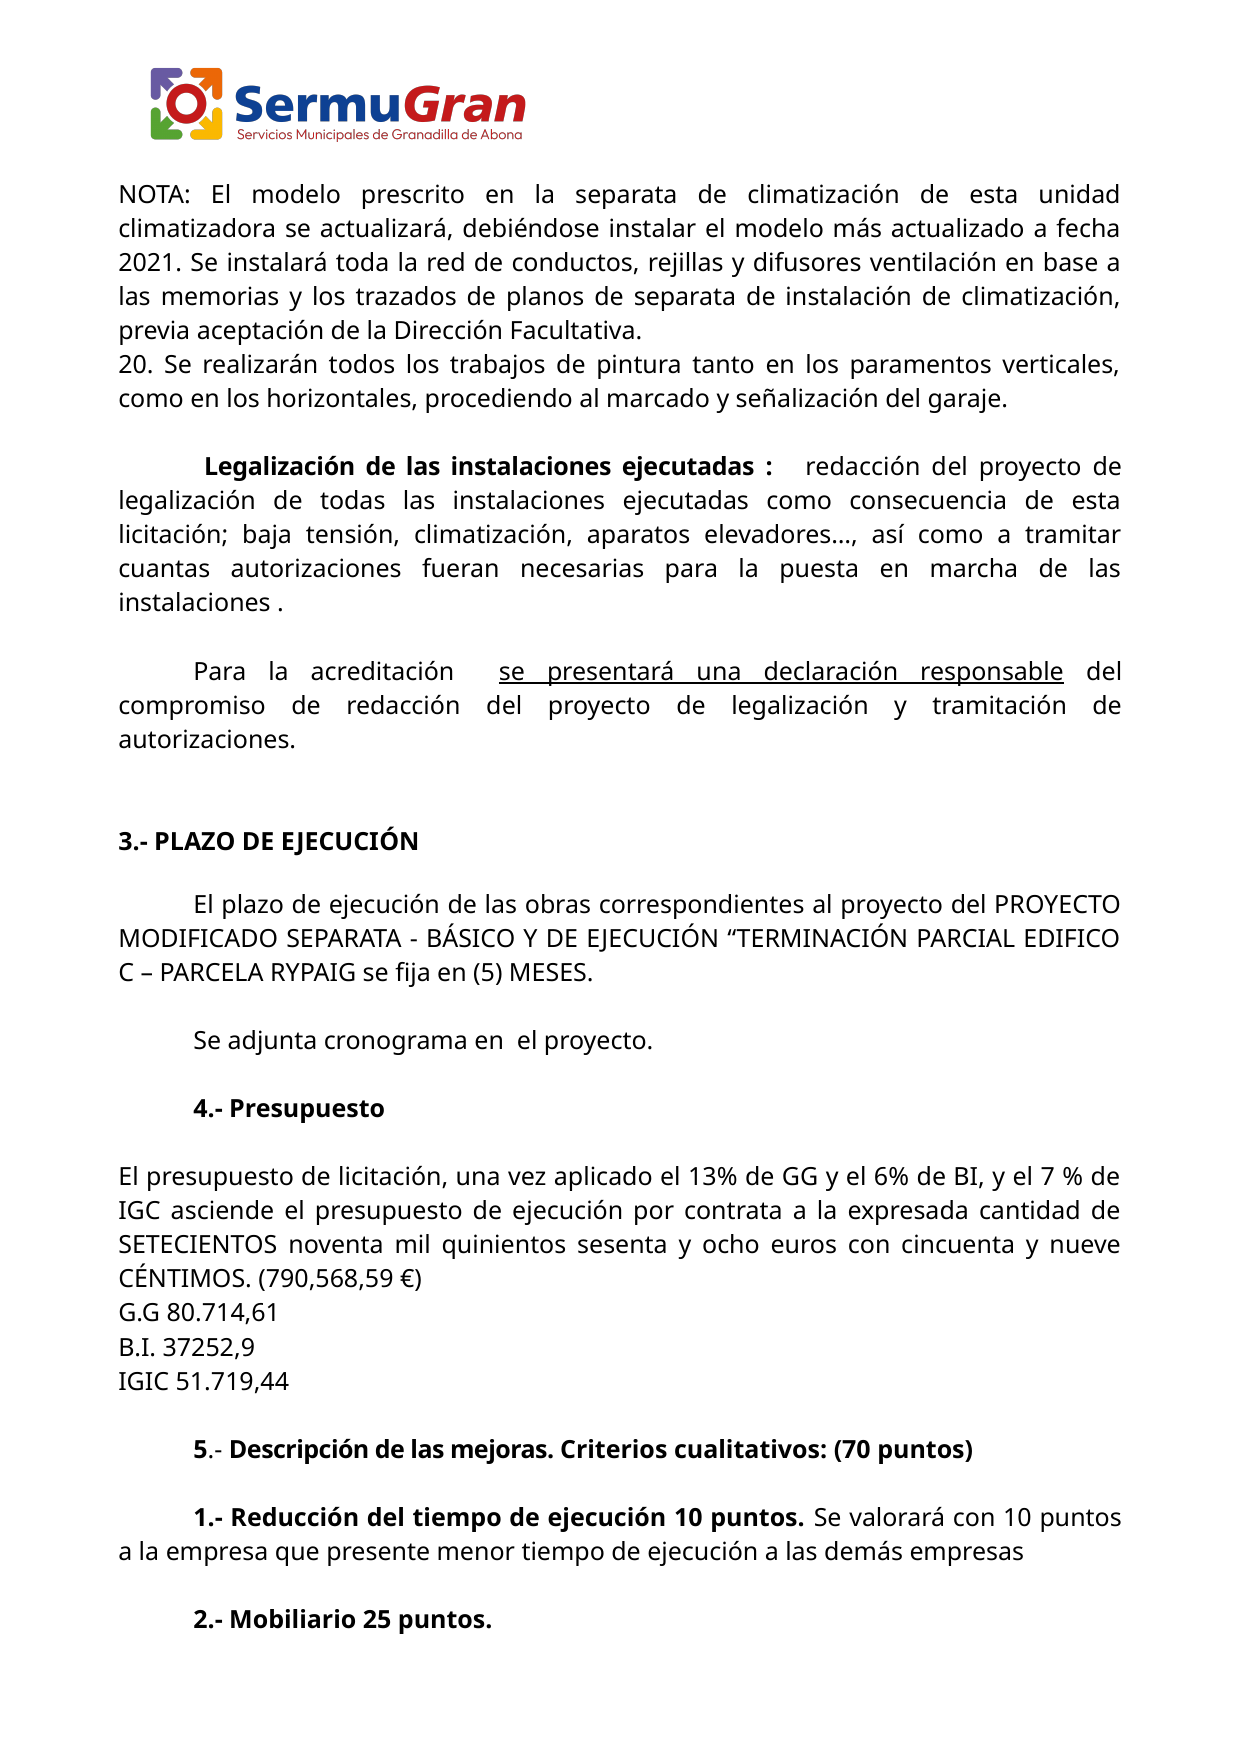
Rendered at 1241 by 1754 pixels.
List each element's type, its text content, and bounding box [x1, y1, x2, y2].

text Se adjunta cronograma en el proyecto. [118, 1023, 1122, 1057]
text 2.- Mobiliario 25 puntos. [118, 1602, 1122, 1636]
text 4.- Presupuesto [118, 1091, 1122, 1125]
text Para la acreditación se presentará una declaración responsable del compromiso de redacción del proyecto de legalización y tramitación de autorizaciones. [118, 653, 1122, 755]
text B.I. 37252,9 [118, 1329, 1122, 1363]
text 3.- PLAZO DE EJECUCIÓN [118, 823, 1122, 858]
text G.G 80.714,61 [118, 1295, 1122, 1329]
text IGIC 51.719,44 [118, 1363, 1122, 1397]
picture [133, 83, 543, 123]
text 1.- Reducción del tiempo de ejecución 10 puntos. Se valorará con 10 puntos a la empresa que presente menor tiempo de ejecución a las demás empresas [118, 1499, 1122, 1568]
text Legalización de las instalaciones ejecutadas : redacción del proyecto de legalización de todas las instalaciones ejecutadas como consecuencia de esta licitación; baja tensión, climatización, aparatos elevadores…, así como a tramitar cuantas autorizaciones fueran necesarias para la puesta en marcha de las instalaciones . [118, 449, 1122, 619]
text NOTA: El modelo prescrito en la separata de climatización de esta unidad climatizadora se actualizará, debiéndose instalar el modelo más actualizado a fecha 2021. Se instalará toda la red de conductos, rejillas y difusores ventilación en base a las memorias y los trazados de planos de separata de instalación de climatización, previa aceptación de la Dirección Facultativa. [118, 176, 1122, 347]
text El plazo de ejecución de las obras correspondientes al proyecto del PROYECTO MODIFICADO SEPARATA - BÁSICO Y DE EJECUCIÓN “TERMINACIÓN PARCIAL EDIFICO C – PARCELA RYPAIG se fija en (5) MESES. [118, 886, 1122, 988]
text El presupuesto de licitación, una vez aplicado el 13% de GG y el 6% de BI, y el 7 % de IGC asciende el presupuesto de ejecución por contrata a la expresada cantidad de SETECIENTOS noventa mil quinientos sesenta y ocho euros con cincuenta y nueve CÉNTIMOS. (790,568,59 €) [118, 1159, 1122, 1295]
text 20. Se realizarán todos los trabajos de pintura tanto en los paramentos verticales, como en los horizontales, procediendo al marcado y señalización del garaje. [118, 347, 1122, 415]
text 5.- Descripción de las mejoras. Criterios cualitativos: (70 puntos) [118, 1431, 1122, 1465]
